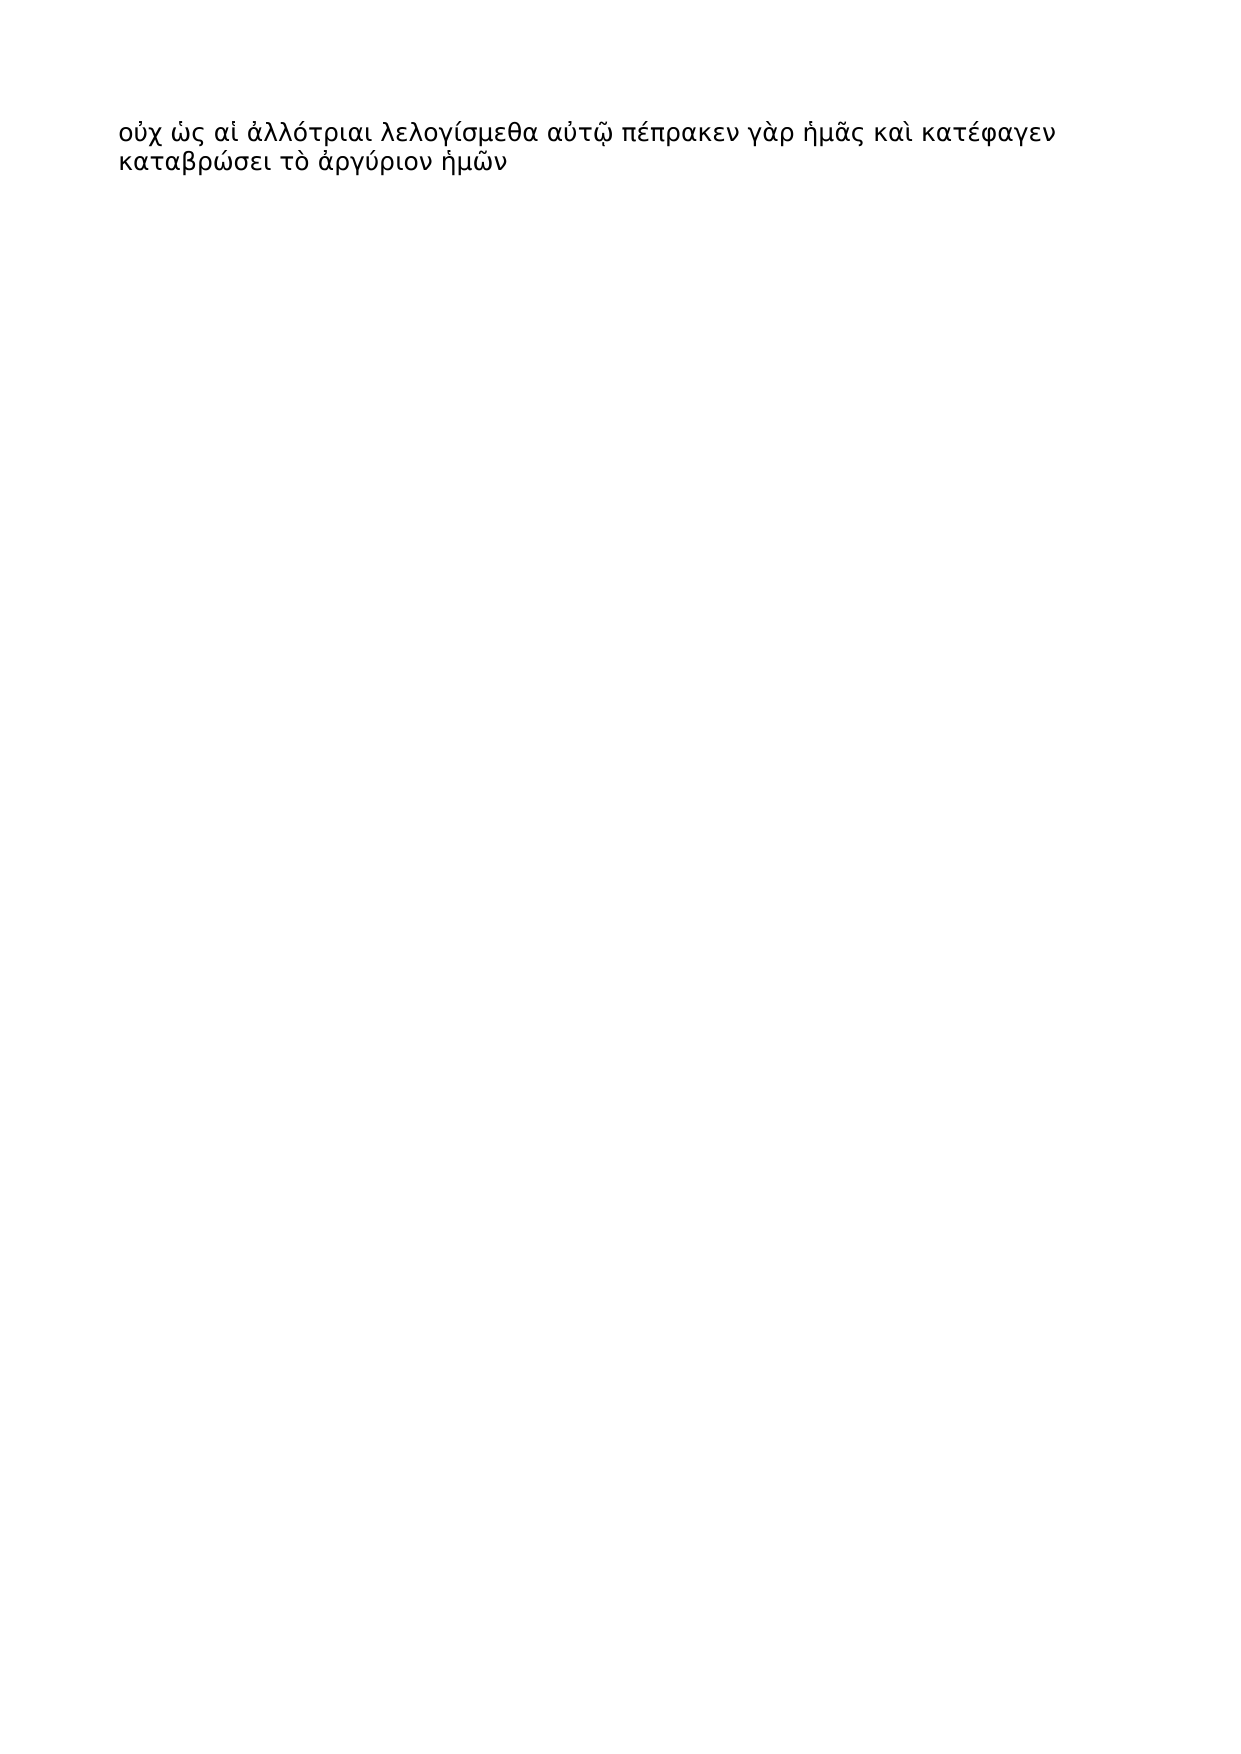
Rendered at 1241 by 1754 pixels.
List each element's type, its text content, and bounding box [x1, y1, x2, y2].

text οὐχ ὡς αἱ ἀλλότριαι λελογίσμεθα αὐτῷ πέπρακεν γὰρ ἡμᾶς καὶ κατέφαγεν καταβρώσει τὸ ἀργύριον ἡμῶν [118, 118, 1122, 176]
